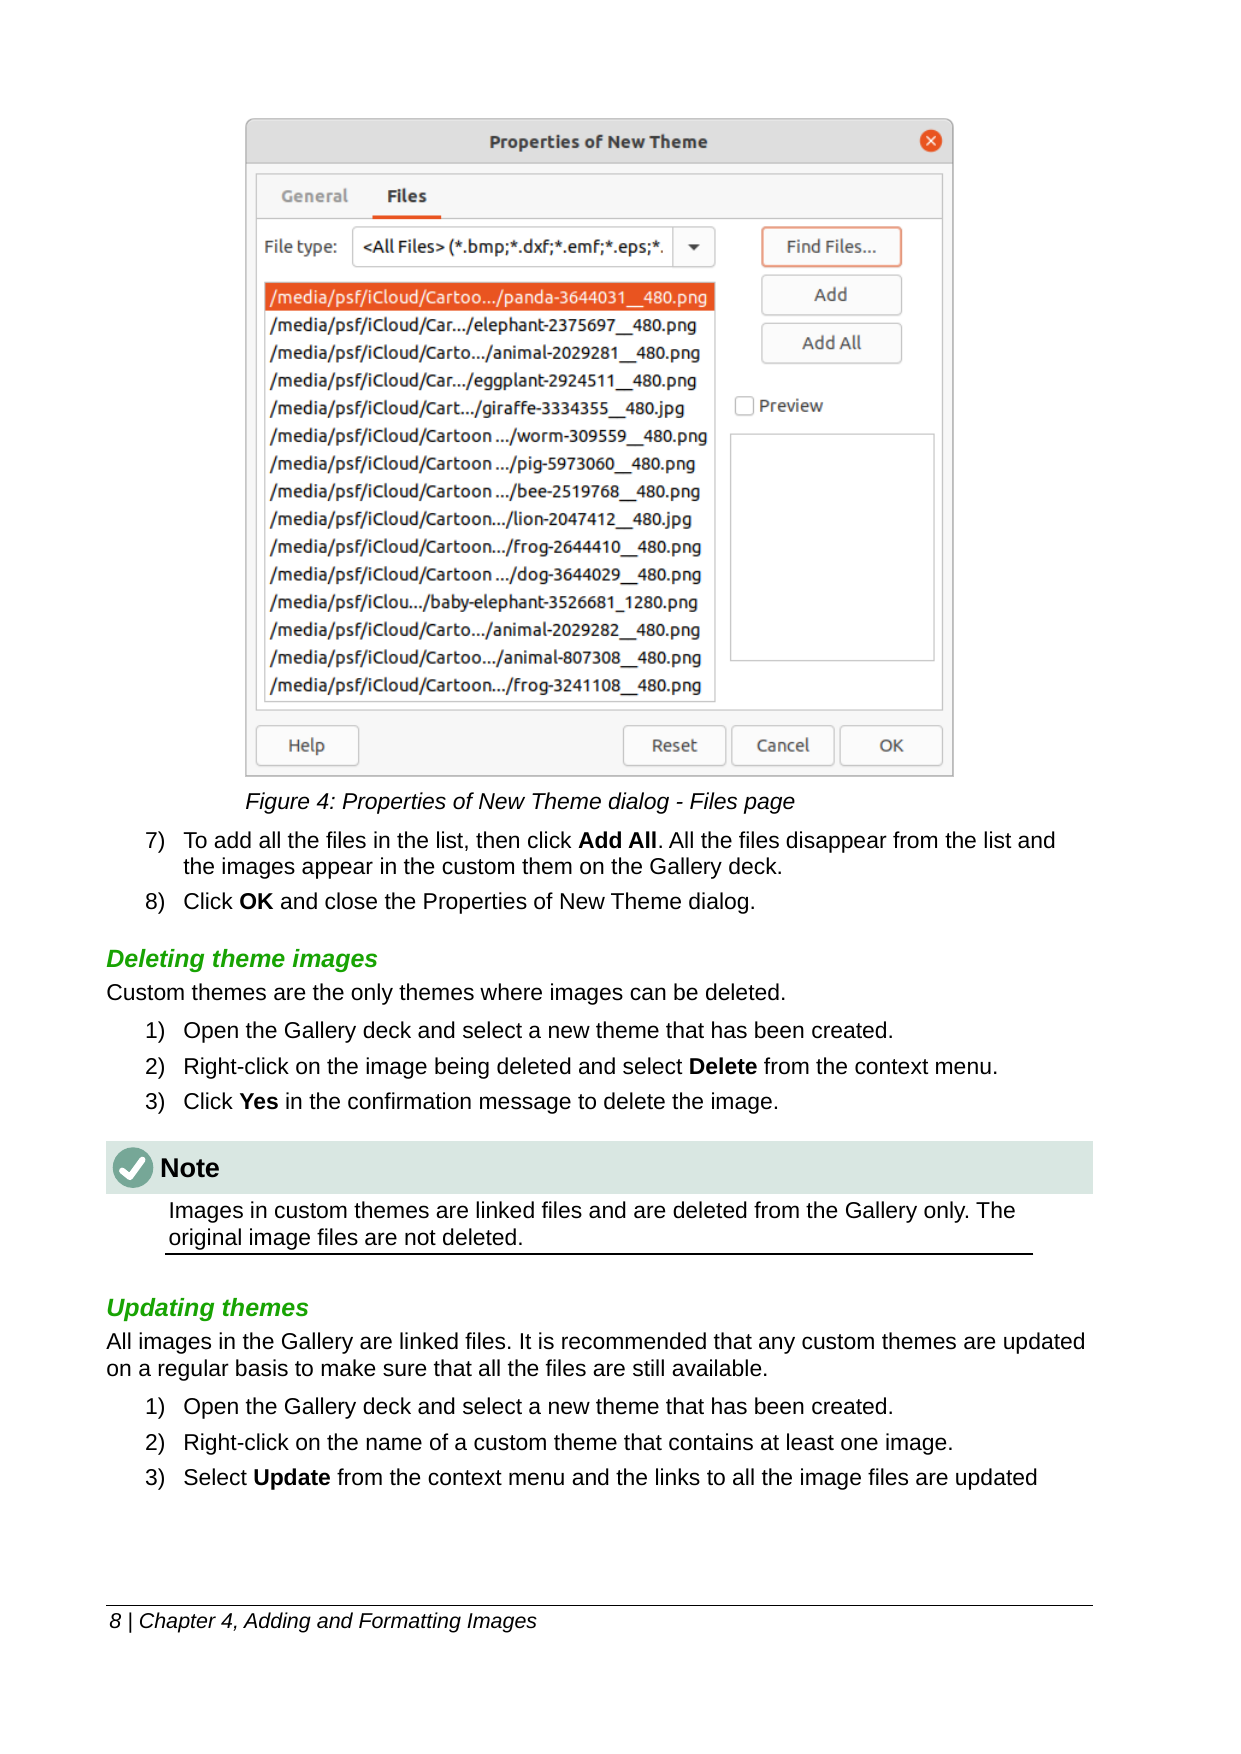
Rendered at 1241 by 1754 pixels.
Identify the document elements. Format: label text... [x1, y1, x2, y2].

list Click Yes in the confirmation message to delete the image. [165, 1088, 1093, 1114]
picture [245, 118, 954, 777]
text All images in the Gallery are linked files. It is recommended that any custom themes are updated on a regular basis to make sure that all the files are still available. [106, 1328, 1093, 1381]
text Images in custom themes are linked files and are deleted from the Gallery only. The original image files are not deleted. [165, 1194, 1033, 1253]
subtitle Updating themes [106, 1293, 1093, 1322]
list Right-click on the name of a custom theme that contains at least one image. [165, 1428, 1093, 1455]
subtitle Note [106, 1141, 1093, 1194]
list Right-click on the image being deleted and select Delete from the context menu. [165, 1053, 1093, 1079]
subtitle Deleting theme images [106, 944, 1093, 973]
list Open the Gallery deck and select a new theme that has been created. [165, 1393, 1093, 1420]
text Figure 4: Properties of New Theme dialog - Files page [245, 788, 954, 814]
list To add all the files in the list, then click Add All. All the files disappear from the list and the images appear in the custom them on the Gallery deck. [165, 827, 1093, 879]
list Open the Gallery deck and select a new theme that has been created. [165, 1017, 1093, 1044]
list Click OK and close the Properties of New Theme dialog. [165, 888, 1093, 914]
list Select Update from the context menu and the links to all the image files are updated [165, 1464, 1093, 1490]
text Custom themes are the only themes where images can be deleted. [106, 979, 1093, 1005]
